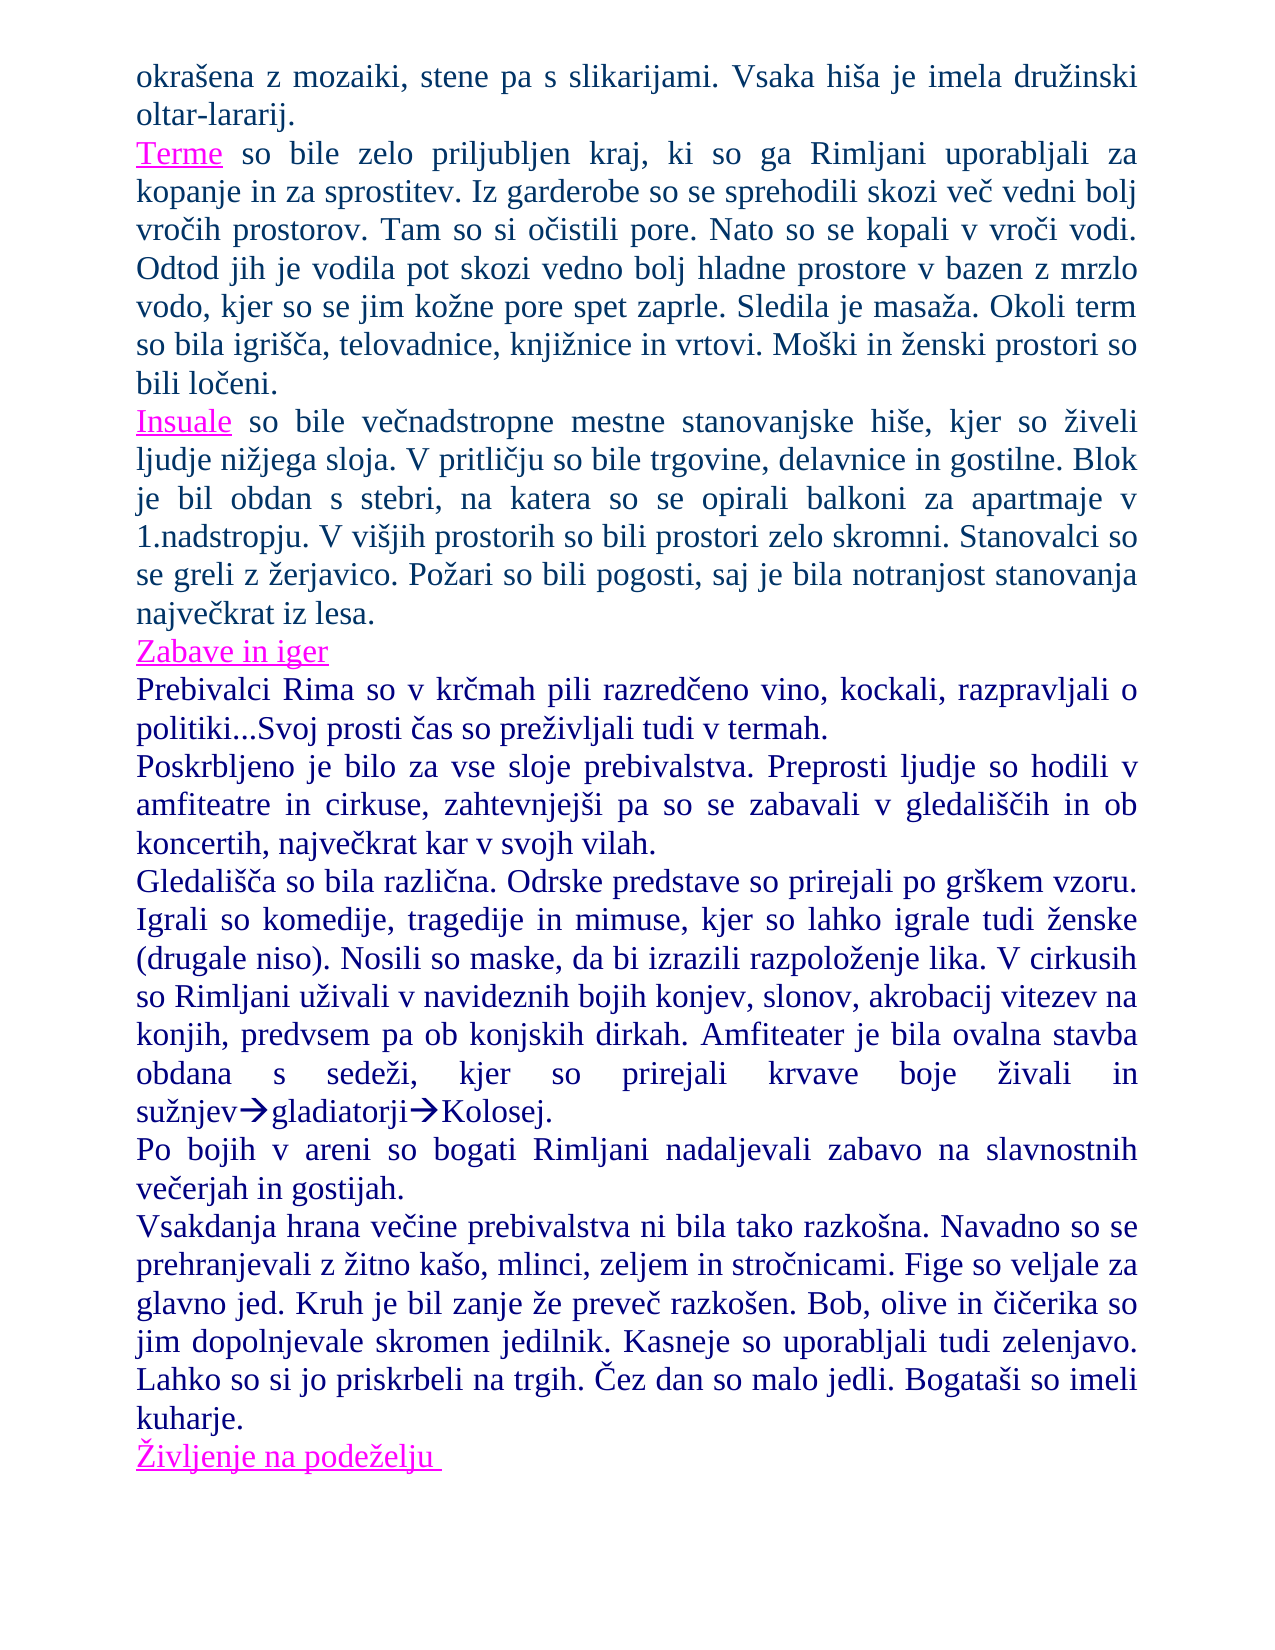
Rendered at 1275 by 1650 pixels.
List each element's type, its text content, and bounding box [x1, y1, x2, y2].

text Terme so bile zelo priljubljen kraj, ki so ga Rimljani uporabljali za kopanje in za sprostitev. Iz garderobe so se sprehodili skozi več vedni bolj vročih prostorov. Tam so si očistili pore. Nato so se kopali v vroči vodi. Odtod jih je vodila pot skozi vedno bolj hladne prostore v bazen z mrzlo vodo, kjer so se jim kožne pore spet zaprle. Sledila je masaža. Okoli term so bila igrišča, telovadnice, knjižnice in vrtovi. Moški in ženski prostori so bili ločeni. [136, 133, 1139, 401]
text Insuale so bile večnadstropne mestne stanovanjske hiše, kjer so živeli ljudje nižjega sloja. V pritličju so bile trgovine, delavnice in gostilne. Blok je bil obdan s stebri, na katera so se opirali balkoni za apartmaje v 1.nadstropju. V višjih prostorih so bili prostori zelo skromni. Stanovalci so se greli z žerjavico. Požari so bili pogosti, saj je bila notranjost stanovanja največkrat iz lesa. [136, 401, 1139, 631]
text Življenje na podeželju [136, 1436, 1139, 1474]
text Zabave in iger [136, 631, 1139, 669]
text Vsakdanja hrana večine prebivalstva ni bila tako razkošna. Navadno so se prehranjevali z žitno kašo, mlinci, zeljem in stročnicami. Fige so veljale za glavno jed. Kruh je bil zanje že preveč razkošen. Bob, olive in čičerika so jim dopolnjevale skromen jedilnik. Kasneje so uporabljali tudi zelenjavo. Lahko so si jo priskrbeli na trgih. Čez dan so malo jedli. Bogataši so imeli kuharje. [136, 1206, 1139, 1436]
text Po bojih v areni so bogati Rimljani nadaljevali zabavo na slavnostnih večerjah in gostijah. [136, 1129, 1139, 1206]
text Prebivalci Rima so v krčmah pili razredčeno vino, kockali, razpravljali o politiki...Svoj prosti čas so preživljali tudi v termah. [136, 669, 1139, 746]
text Gledališča so bila različna. Odrske predstave so prirejali po grškem vzoru. Igrali so komedije, tragedije in mimuse, kjer so lahko igrale tudi ženske (drugale niso). Nosili so maske, da bi izrazili razpoloženje lika. V cirkusih so Rimljani uživali v navideznih bojih konjev, slonov, akrobacij vitezev na konjih, predvsem pa ob konjskih dirkah. Amfiteater je bila ovalna stavba obdana s sedeži, kjer so prirejali krvave boje živali in sužnjevgladiatorjiKolosej. [136, 861, 1139, 1129]
text Poskrbljeno je bilo za vse sloje prebivalstva. Preprosti ljudje so hodili v amfiteatre in cirkuse, zahtevnjejši pa so se zabavali v gledališčih in ob koncertih, največkrat kar v svojh vilah. [136, 746, 1139, 861]
text okrašena z mozaiki, stene pa s slikarijami. Vsaka hiša je imela družinski oltar-lararij. [136, 56, 1139, 133]
